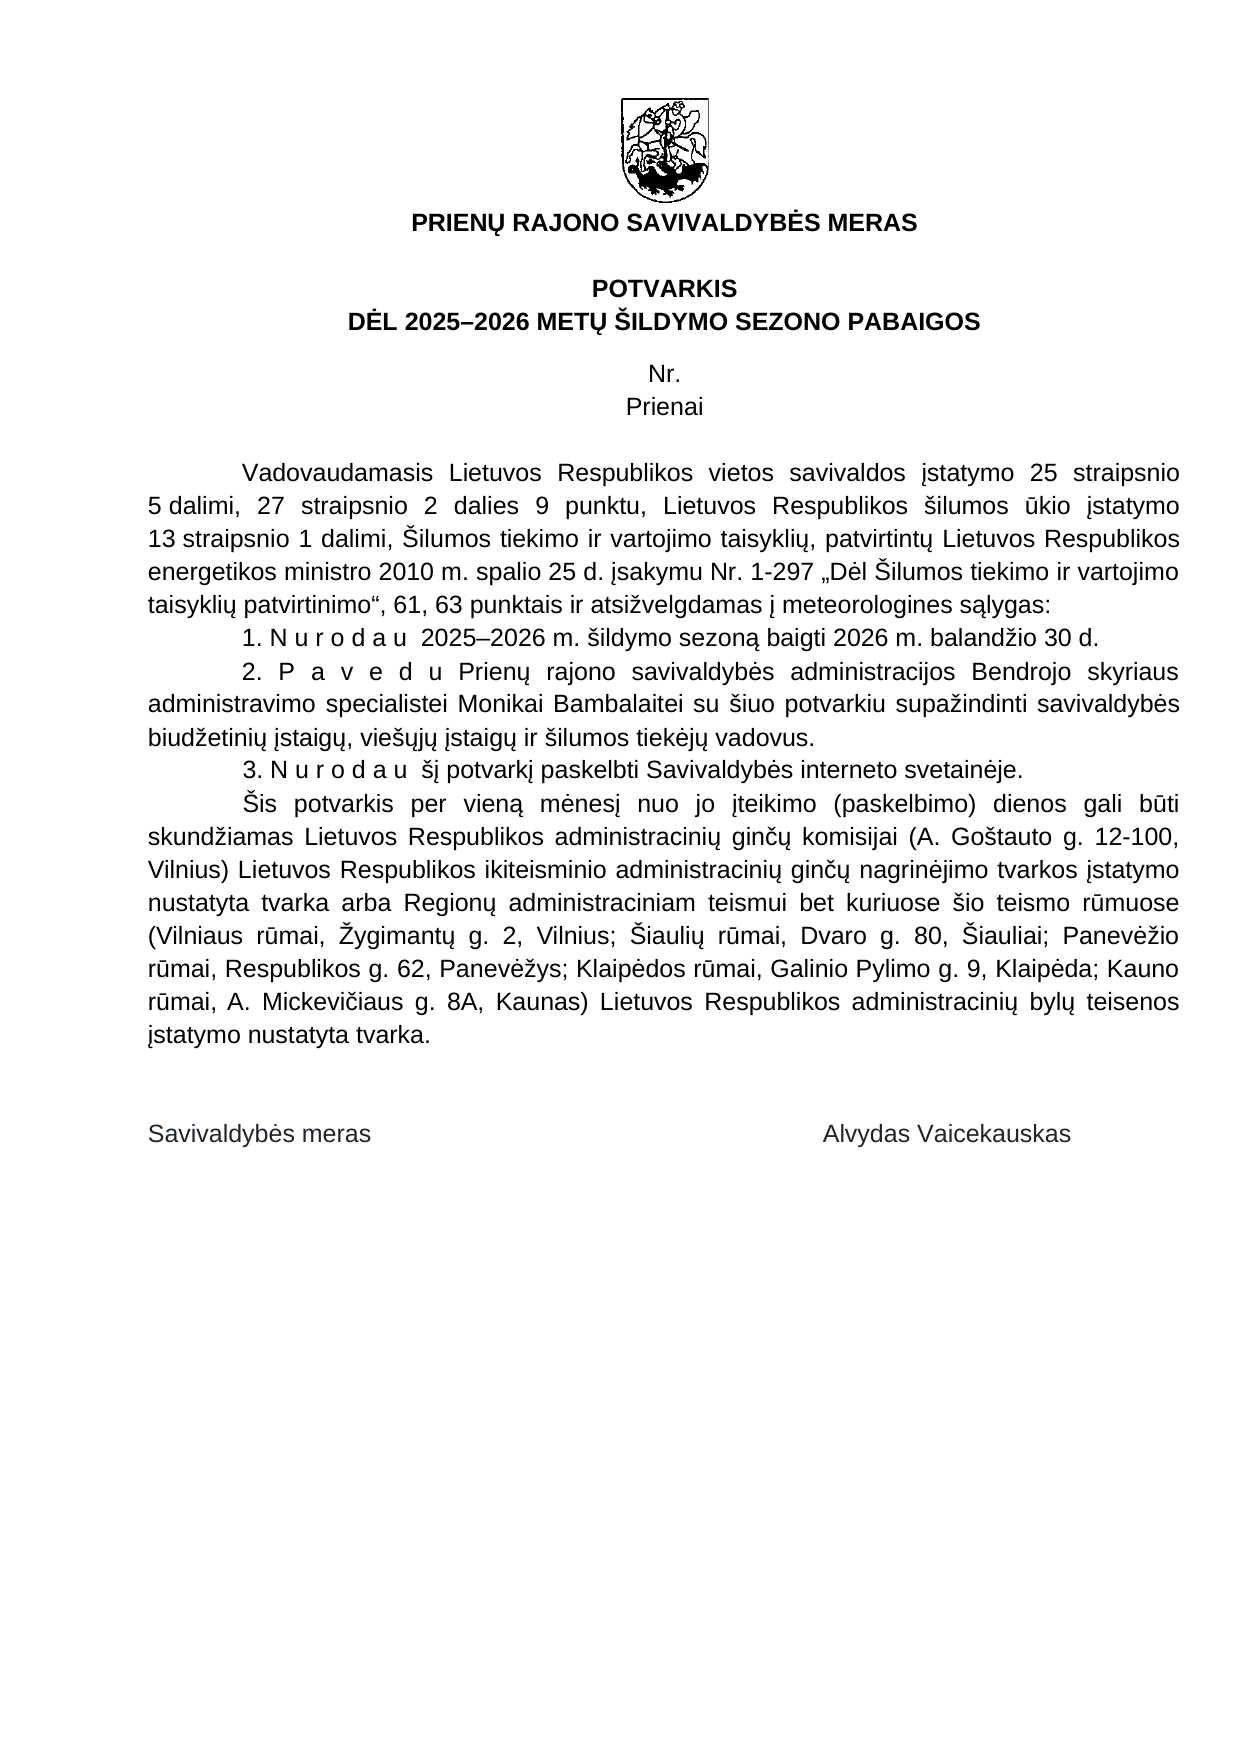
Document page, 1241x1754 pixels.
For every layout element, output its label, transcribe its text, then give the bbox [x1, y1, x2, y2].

text 1. N u r o d a u 2025–2026 m. šildymo sezoną baigti 2026 m. balandžio 30 d. [148, 623, 1181, 652]
text POTVARKIS [148, 274, 1181, 303]
text 3. N u r o d a u šį potvarkį paskelbti Savivaldybės interneto svetainėje. [148, 756, 1181, 784]
text DĖL 2025–2026 METŲ ŠILDYMO SEZONO PABAIGOS [148, 307, 1181, 336]
text 2. P a v e d u Prienų rajono savivaldybės administracijos Bendrojo skyriaus administravimo specialistei Monikai Bambalaitei su šiuo potvarkiu supažindinti savivaldybės biudžetinių įstaigų, viešųjų įstaigų ir šilumos tiekėjų vadovus. [148, 656, 1181, 751]
text Vadovaudamasis Lietuvos Respublikos vietos savivaldos įstatymo 25 straipsnio 5 dalimi, 27 straipsnio 2 dalies 9 punktu, Lietuvos Respublikos šilumos ūkio įstatymo 13 straipsnio 1 dalimi, Šilumos tiekimo ir vartojimo taisyklių, patvirtintų Lietuvos Respublikos energetikos ministro 2010 m. spalio 25 d. įsakymu Nr. 1-297 „Dėl Šilumos tiekimo ir vartojimo taisyklių patvirtinimo“, 61, 63 punktais ir atsižvelgdamas į meteorologines sąlygas: [148, 458, 1181, 619]
text Prienai [148, 392, 1181, 421]
picture [620, 97, 709, 204]
text Šis potvarkis per vieną mėnesį nuo jo įteikimo (paskelbimo) dienos gali būti skundžiamas Lietuvos Respublikos administracinių ginčų komisijai (A. Goštauto g. 12-100, Vilnius) Lietuvos Respublikos ikiteisminio administracinių ginčų nagrinėjimo tvarkos įstatymo nustatyta tvarka arba Regionų administraciniam teismui bet kuriuose šio teismo rūmuose (Vilniaus rūmai, Žygimantų g. 2, Vilnius; Šiaulių rūmai, Dvaro g. 80, Šiauliai; Panevėžio rūmai, Respublikos g. 62, Panevėžys; Klaipėdos rūmai, Galinio Pylimo g. 9, Klaipėda; Kauno rūmai, A. Mickevičiaus g. 8A, Kaunas) Lietuvos Respublikos administracinių bylų teisenos įstatymo nustatyta tvarka. [148, 788, 1181, 1048]
text PRIENŲ RAJONO SAVIVALDYBĖS MERAS [148, 208, 1181, 237]
text Nr. [148, 359, 1181, 388]
text Savivaldybės meras Alvydas Vaicekauskas [148, 1119, 1181, 1147]
